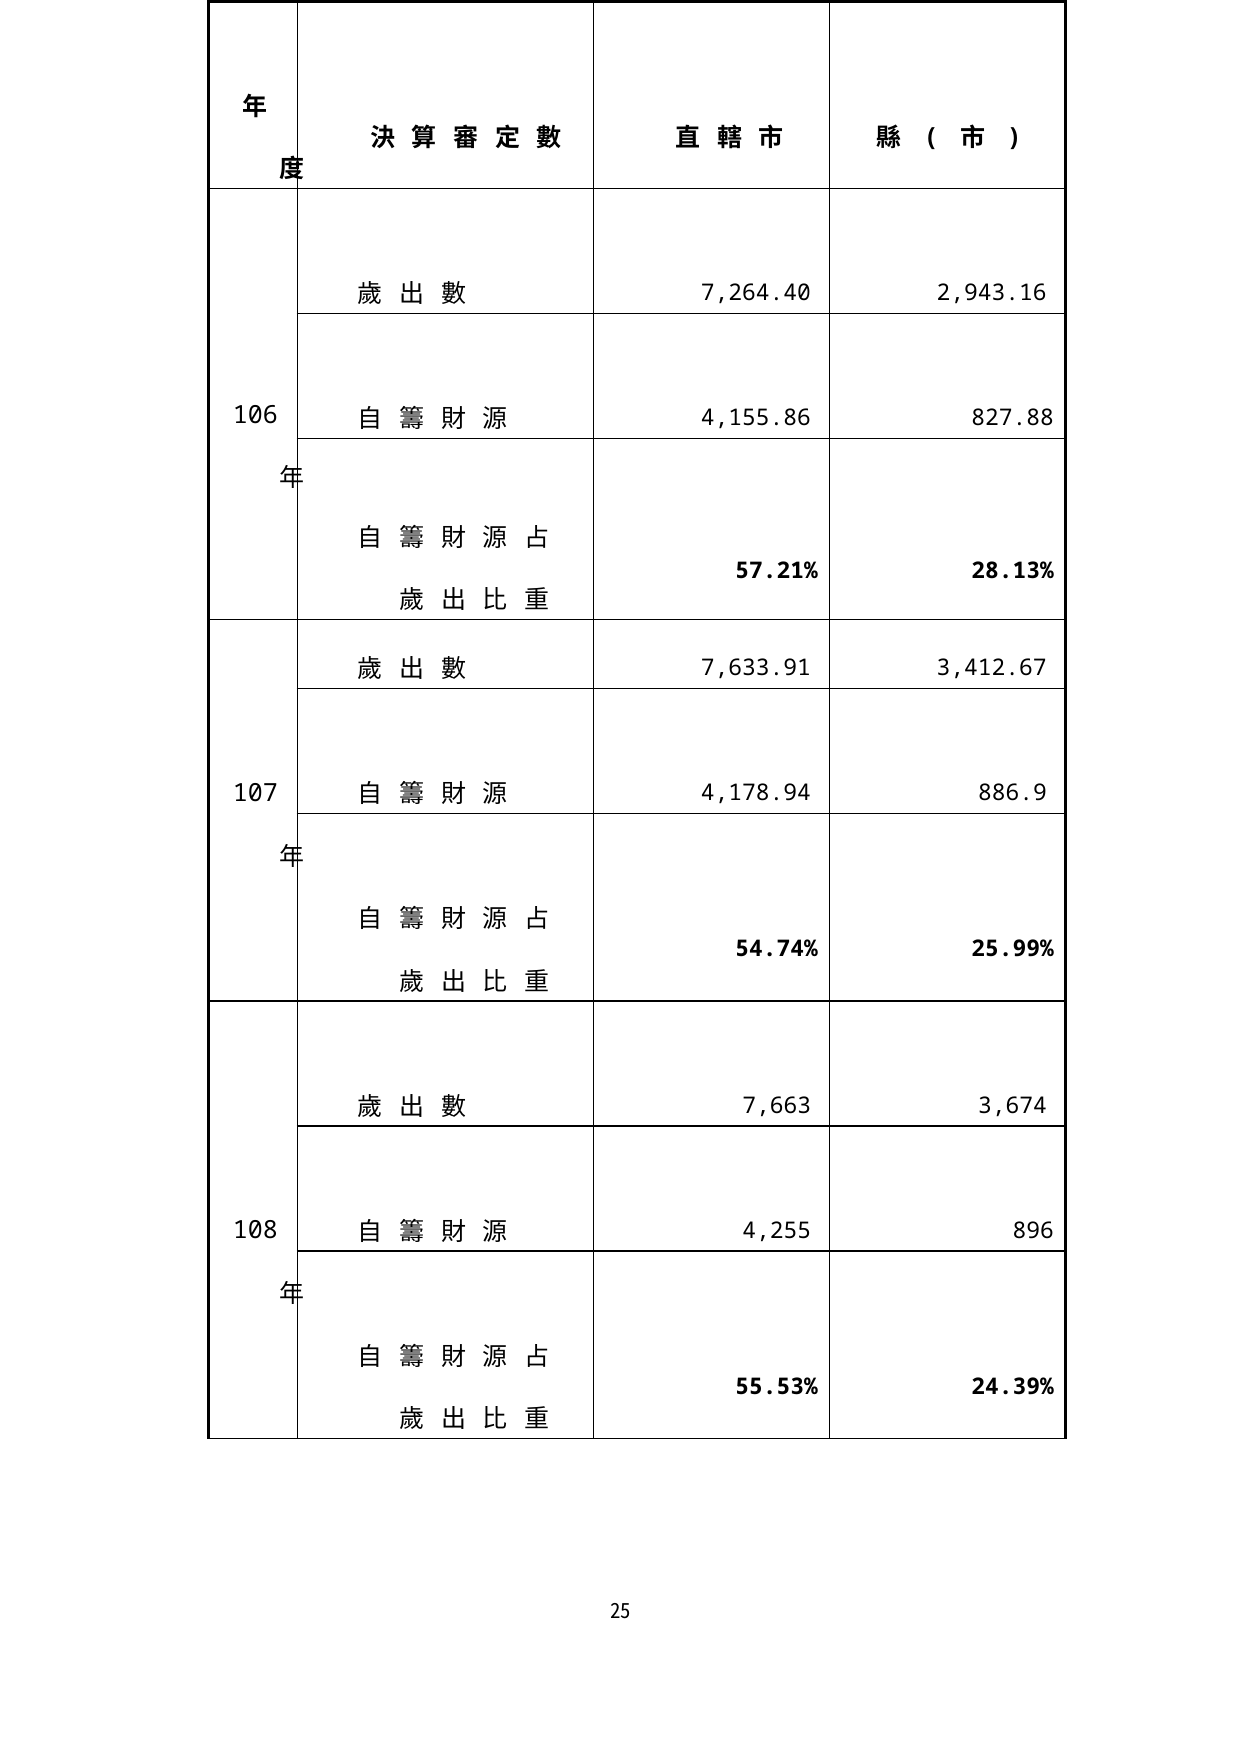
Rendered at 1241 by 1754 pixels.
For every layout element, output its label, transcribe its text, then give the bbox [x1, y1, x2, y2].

table_cell 7,633.91 [594, 620, 829, 687]
table_cell 54.74% [594, 814, 829, 1000]
table_cell 自籌財源占歲出比重 [298, 439, 593, 619]
table_cell 106年 [210, 189, 297, 619]
table_cell 歲出數 [298, 1002, 593, 1125]
table_cell 自籌財源 [298, 689, 593, 812]
table_cell 3,412.67 [830, 620, 1064, 687]
table_cell 4,255 [594, 1127, 829, 1250]
table_header 決算審定數 [298, 3, 593, 187]
table_cell 2,943.16 [830, 189, 1064, 312]
table_cell 自籌財源占歲出比重 [298, 814, 593, 1000]
table_cell 827.88 [830, 314, 1064, 437]
table_cell 886.9 [830, 689, 1064, 812]
table_cell 7,663 [594, 1002, 829, 1125]
table_cell 25.99% [830, 814, 1064, 1000]
table_header 年度 [210, 3, 297, 187]
table_cell 歲出數 [298, 189, 593, 312]
table_cell 896 [830, 1127, 1064, 1250]
table_header 縣(市) [830, 3, 1064, 187]
table_cell 歲出數 [298, 620, 593, 687]
table_cell 55.53% [594, 1252, 829, 1437]
table_cell 108年 [210, 1002, 297, 1437]
table_cell 自籌財源占歲出比重 [298, 1252, 593, 1437]
table_cell 自籌財源 [298, 314, 593, 437]
table_cell 57.21% [594, 439, 829, 619]
table_cell 24.39% [830, 1252, 1064, 1437]
table_header 直轄市 [594, 3, 829, 187]
table_cell 7,264.40 [594, 189, 829, 312]
table_cell 自籌財源 [298, 1127, 593, 1250]
table_cell 3,674 [830, 1002, 1064, 1125]
table_cell 4,155.86 [594, 314, 829, 437]
table_cell 4,178.94 [594, 689, 829, 812]
table_cell 107年 [210, 620, 297, 1000]
table_cell 28.13% [830, 439, 1064, 619]
